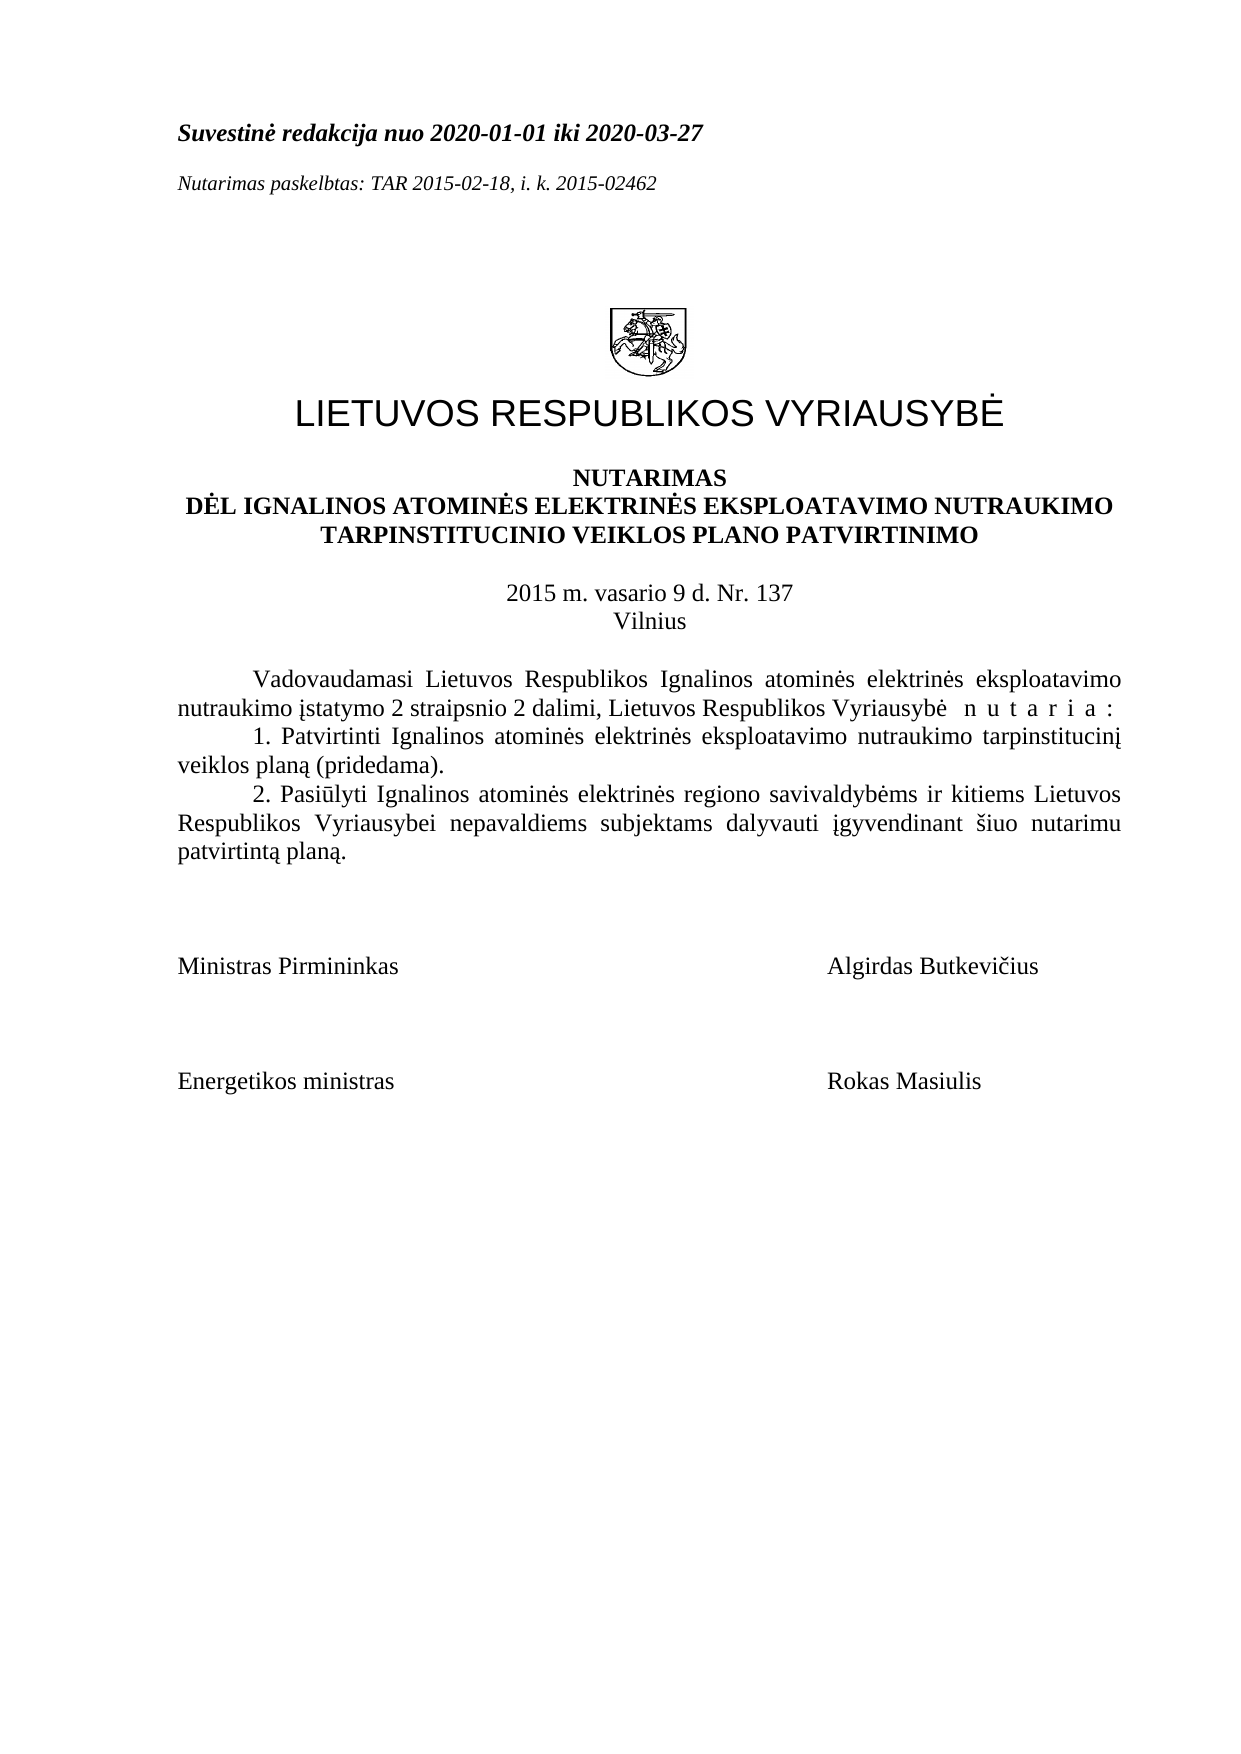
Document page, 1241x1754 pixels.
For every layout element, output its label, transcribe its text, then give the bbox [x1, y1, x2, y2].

text Vadovaudamasi Lietuvos Respublikos Ignalinos atominės elektrinės eksploatavimo nutraukimo įstatymo 2 straipsnio 2 dalimi, Lietuvos Respublikos Vyriausybė nutaria: [177, 664, 1122, 721]
text 2015 m. vasario 9 d. Nr. 137 Vilnius [177, 578, 1122, 635]
text Nutarimas paskelbtas: TAR 2015-02-18, i. k. 2015-02462 [177, 171, 1122, 195]
text Lietuvos Respublikos Vyriausybė [177, 391, 1122, 434]
text Suvestinė redakcija nuo 2020-01-01 iki 2020-03-27 [177, 118, 1122, 147]
text Energetikos ministras Rokas Masiulis [177, 1066, 1122, 1095]
text 2. Pasiūlyti Ignalinos atominės elektrinės regiono savivaldybėms ir kitiems Lietuvos Respublikos Vyriausybei nepavaldiems subjektams dalyvauti įgyvendinant šiuo nutarimu patvirtintą planą. [177, 779, 1122, 865]
text Dėl ignalinos atominėS elektrinės eksploatavimo nutraukimo TARPINSTITUCINIO VEIKLOS PLANO PATVIRTINIMO [177, 491, 1122, 549]
text nutarimas [177, 463, 1122, 491]
text 1. Patvirtinti Ignalinos atominės elektrinės eksploatavimo nutraukimo tarpinstitucinį veiklos planą (pridedama). [177, 721, 1122, 779]
text Ministras Pirmininkas Algirdas Butkevičius [177, 951, 1122, 980]
